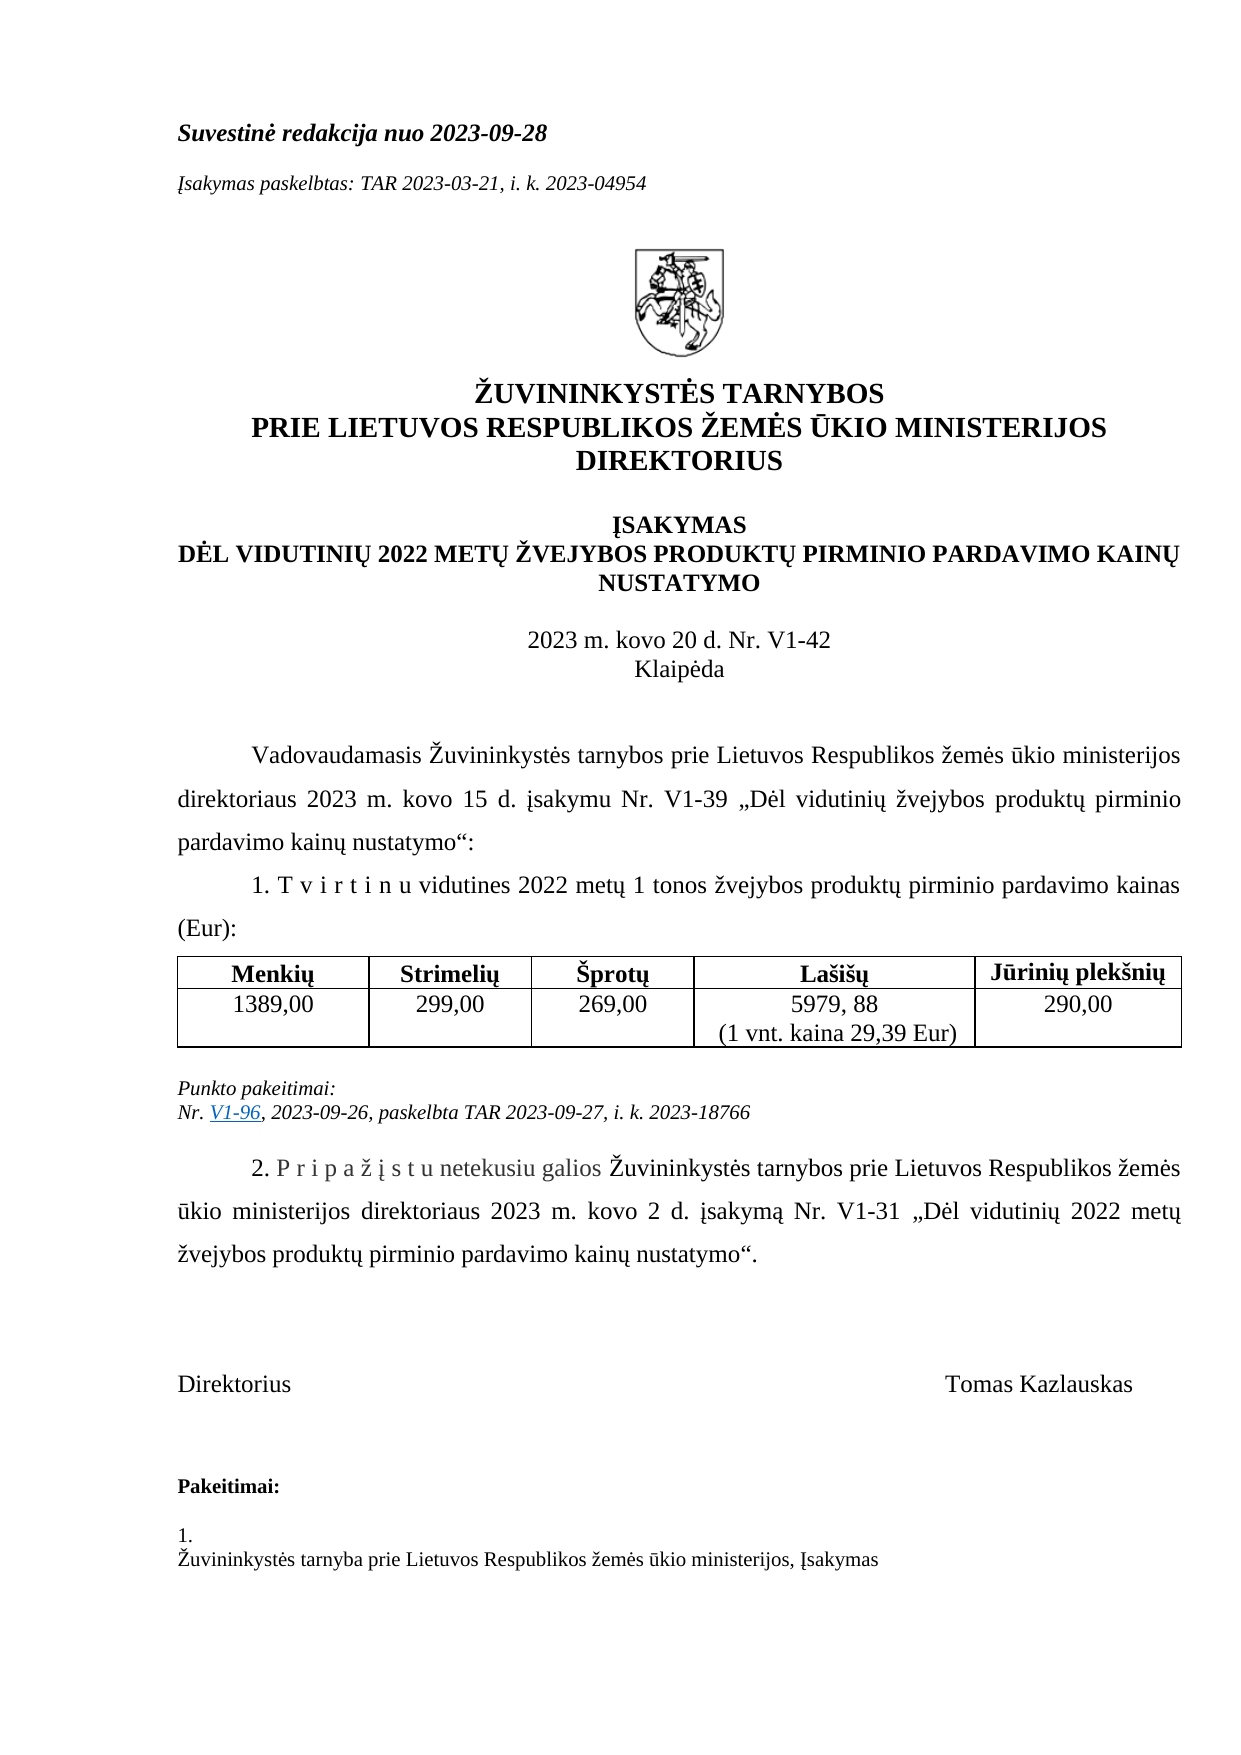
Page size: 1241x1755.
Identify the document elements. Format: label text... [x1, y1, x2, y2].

text ĮSAKYMAS [177, 511, 1181, 539]
text Suvestinė redakcija nuo 2023-09-28 [177, 118, 1181, 147]
text 1. [177, 1522, 1181, 1547]
table_cell 5979, 88 (1 vnt. kaina 29,39 Eur) [695, 989, 974, 1046]
table_cell 299,00 [370, 989, 531, 1046]
table_cell 269,00 [532, 989, 693, 1046]
text 2. P r i p a ž į s t u netekusiu galios Žuvininkystės tarnybos prie Lietuvos Respublikos žemės ūkio ministerijos direktoriaus 2023 m. kovo 2 d. įsakymą Nr. V1-31 „Dėl vidutinių 2022 metų žvejybos produktų pirminio pardavimo kainų nustatymo“. [177, 1153, 1181, 1268]
table_cell 290,00 [976, 989, 1181, 1046]
text 2023 m. kovo 20 d. Nr. V1-42 [177, 626, 1181, 654]
text Direktorius Tomas Kazlauskas [177, 1369, 1181, 1397]
text Pakeitimai: [177, 1474, 1181, 1498]
text DIREKTORIUS [177, 443, 1181, 477]
text Įsakymas paskelbtas: TAR 2023-03-21, i. k. 2023-04954 [177, 171, 1181, 195]
table_cell 1389,00 [178, 989, 368, 1046]
text Žuvininkystės tarnyba prie Lietuvos Respublikos žemės ūkio ministerijos, Įsakymas [177, 1547, 1181, 1571]
table_header Menkių [178, 957, 368, 987]
text ŽUVININKYSTĖS TARNYBOS [177, 376, 1181, 410]
text PRIE LIETUVOS RESPUBLIKOS ŽEMĖS ŪKIO MINISTERIJOS [177, 410, 1181, 443]
text Punkto pakeitimai: [177, 1076, 1181, 1100]
text 1. T v i r t i n u vidutines 2022 metų 1 tonos žvejybos produktų pirminio pardavimo kainas (Eur): [177, 870, 1181, 942]
table_header Lašišų [695, 957, 974, 987]
table_header Jūrinių plekšnių [976, 957, 1181, 987]
table_header Šprotų [532, 957, 693, 987]
text Vadovaudamasis Žuvininkystės tarnybos prie Lietuvos Respublikos žemės ūkio ministerijos direktoriaus 2023 m. kovo 15 d. įsakymu Nr. V1-39 „Dėl vidutinių žvejybos produktų pirminio pardavimo kainų nustatymo“: [177, 741, 1181, 856]
table_header Strimelių [370, 957, 531, 987]
text Klaipėda [177, 654, 1181, 683]
text DĖL vidutinių 2022 metų žvejybos produktų pirminio pardavimo kainų nustatymo [177, 539, 1181, 597]
text Nr. V1-96, 2023-09-26, paskelbta TAR 2023-09-27, i. k. 2023-18766 [177, 1100, 1181, 1124]
